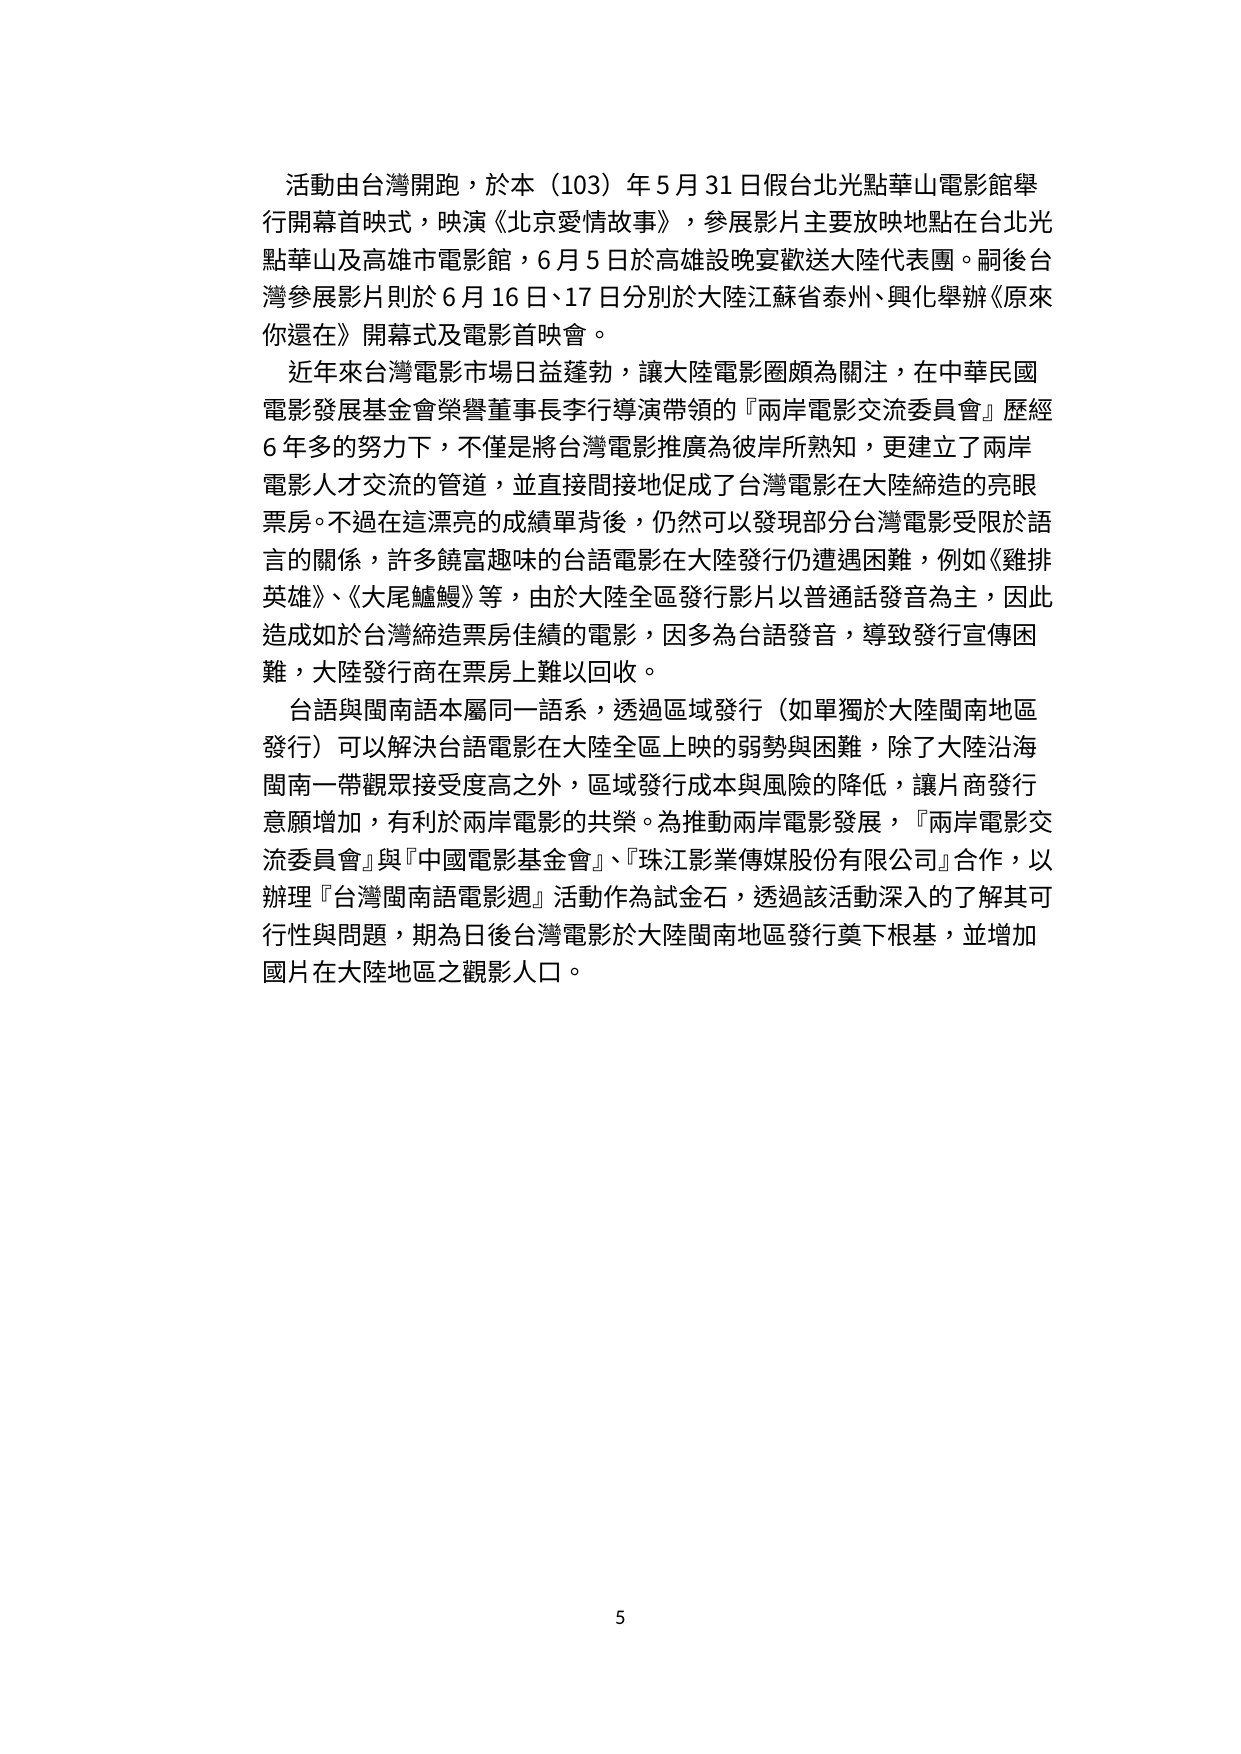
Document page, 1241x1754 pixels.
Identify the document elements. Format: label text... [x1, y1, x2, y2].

text 活動由台灣開跑，於本（103）年5月31日假台北光點華山電影館舉行開幕首映式，映演《北京愛情故事》，參展影片主要放映地點在台北光點華山及高雄市電影館，6月5日於高雄設晚宴歡送大陸代表團。嗣後台灣參展影片則於6月16日、17日分別於大陸江蘇省泰州、興化舉辦《原來你還在》開幕式及電影首映會。 [262, 164, 1053, 352]
text 台語與閩南語本屬同一語系，透過區域發行（如單獨於大陸閩南地區發行）可以解決台語電影在大陸全區上映的弱勢與困難，除了大陸沿海閩南一帶觀眾接受度高之外，區域發行成本與風險的降低，讓片商發行意願增加，有利於兩岸電影的共榮。為推動兩岸電影發展，『兩岸電影交流委員會』與『中國電影基金會』、『珠江影業傳媒股份有限公司』合作，以辦理『台灣閩南語電影週』活動作為試金石，透過該活動深入的了解其可行性與問題，期為日後台灣電影於大陸閩南地區發行奠下根基，並增加國片在大陸地區之觀影人口。 [262, 689, 1053, 989]
text 近年來台灣電影市場日益蓬勃，讓大陸電影圈頗為關注，在中華民國電影發展基金會榮譽董事長李行導演帶領的『兩岸電影交流委員會』歷經6年多的努力下，不僅是將台灣電影推廣為彼岸所熟知，更建立了兩岸電影人才交流的管道，並直接間接地促成了台灣電影在大陸締造的亮眼票房。不過在這漂亮的成績單背後，仍然可以發現部分台灣電影受限於語言的關係，許多饒富趣味的台語電影在大陸發行仍遭遇困難，例如《雞排英雄》、《大尾鱸鰻》等，由於大陸全區發行影片以普通話發音為主，因此造成如於台灣締造票房佳績的電影，因多為台語發音，導致發行宣傳困難，大陸發行商在票房上難以回收。 [262, 352, 1053, 689]
